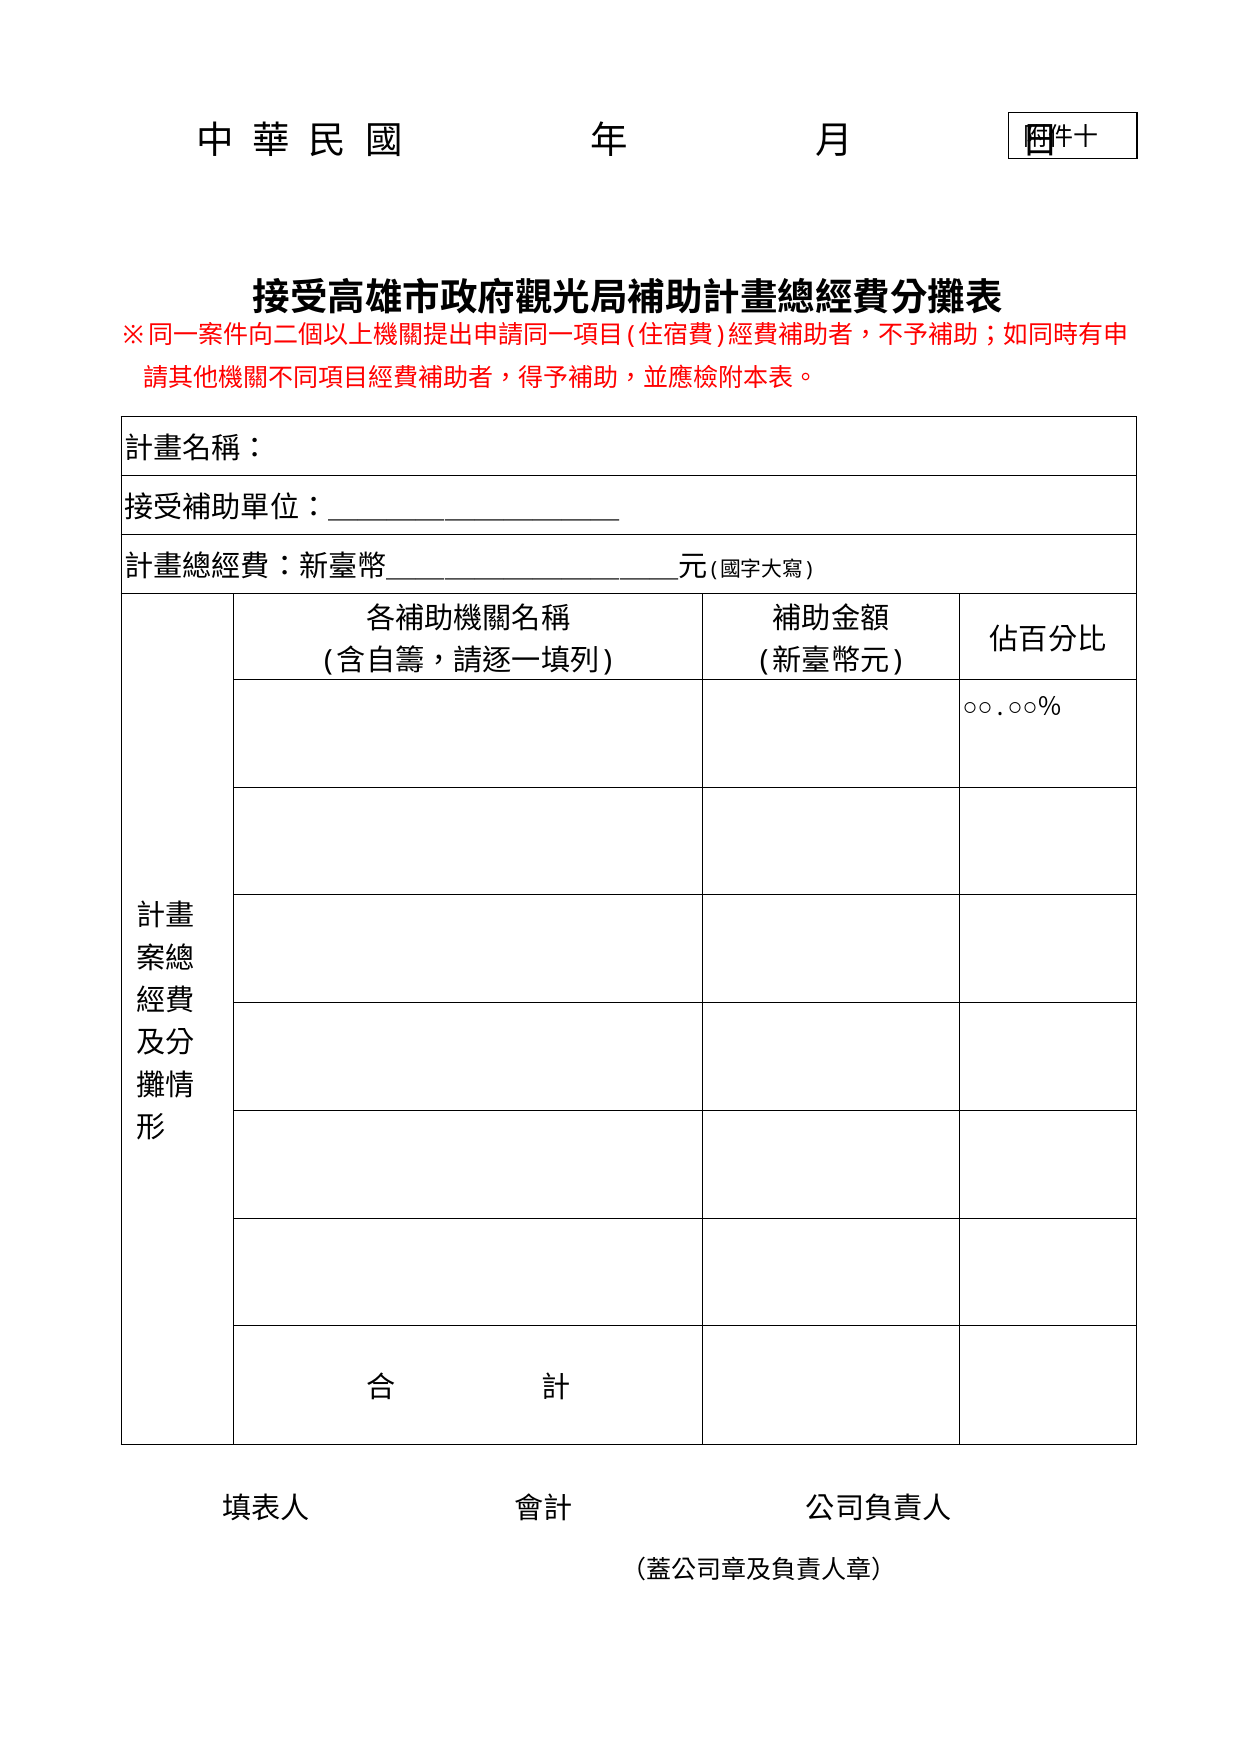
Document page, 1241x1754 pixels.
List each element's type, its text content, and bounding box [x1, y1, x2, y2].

table_header 計畫名稱： [122, 417, 1136, 475]
table_cell 合 計 [234, 1326, 702, 1443]
table_cell 計畫案總經費及分攤情形 [122, 594, 233, 1443]
table_cell 計畫總經費：新臺幣＿＿＿＿＿＿＿＿＿＿元(國字大寫) [122, 535, 1136, 593]
table_cell [234, 788, 702, 894]
table_cell [234, 1219, 702, 1325]
table_cell [960, 1111, 1136, 1217]
text 接受高雄市政府觀光局補助計畫總經費分攤表 [118, 252, 1137, 314]
table_cell [234, 1003, 702, 1110]
table_cell [703, 895, 959, 1002]
table_cell [234, 1111, 702, 1217]
table_cell 接受補助單位：＿＿＿＿＿＿＿＿＿＿ [122, 476, 1136, 534]
table_cell [960, 1219, 1136, 1325]
table_cell [703, 1003, 959, 1110]
table_cell [960, 788, 1136, 894]
table_cell 佔百分比 [960, 594, 1136, 679]
table_cell 各補助機關名稱 (含自籌，請逐一填列) [234, 594, 702, 679]
text （蓋公司章及負責人章） [118, 1526, 1137, 1589]
table_cell [703, 1111, 959, 1217]
table_cell [960, 1003, 1136, 1110]
table_cell [703, 1326, 959, 1443]
table_cell [703, 680, 959, 787]
table_cell [960, 1326, 1136, 1443]
table_cell ○○.○○％ [960, 680, 1136, 787]
table_cell [960, 895, 1136, 1002]
text ※同一案件向二個以上機關提出申請同一項目(住宿費)經費補助者，不予補助；如同時有申請其他機關不同項目經費補助者，得予補助，並應檢附本表。 [118, 314, 1137, 394]
text 中 華 民 國 年 月 日 [118, 96, 1137, 158]
table_cell [234, 895, 702, 1002]
table_cell [234, 680, 702, 787]
text 填表人 會計 公司負責人 [193, 1484, 1137, 1526]
table_cell [703, 788, 959, 894]
table_cell [703, 1219, 959, 1325]
table_cell 補助金額 (新臺幣元) [703, 594, 959, 679]
